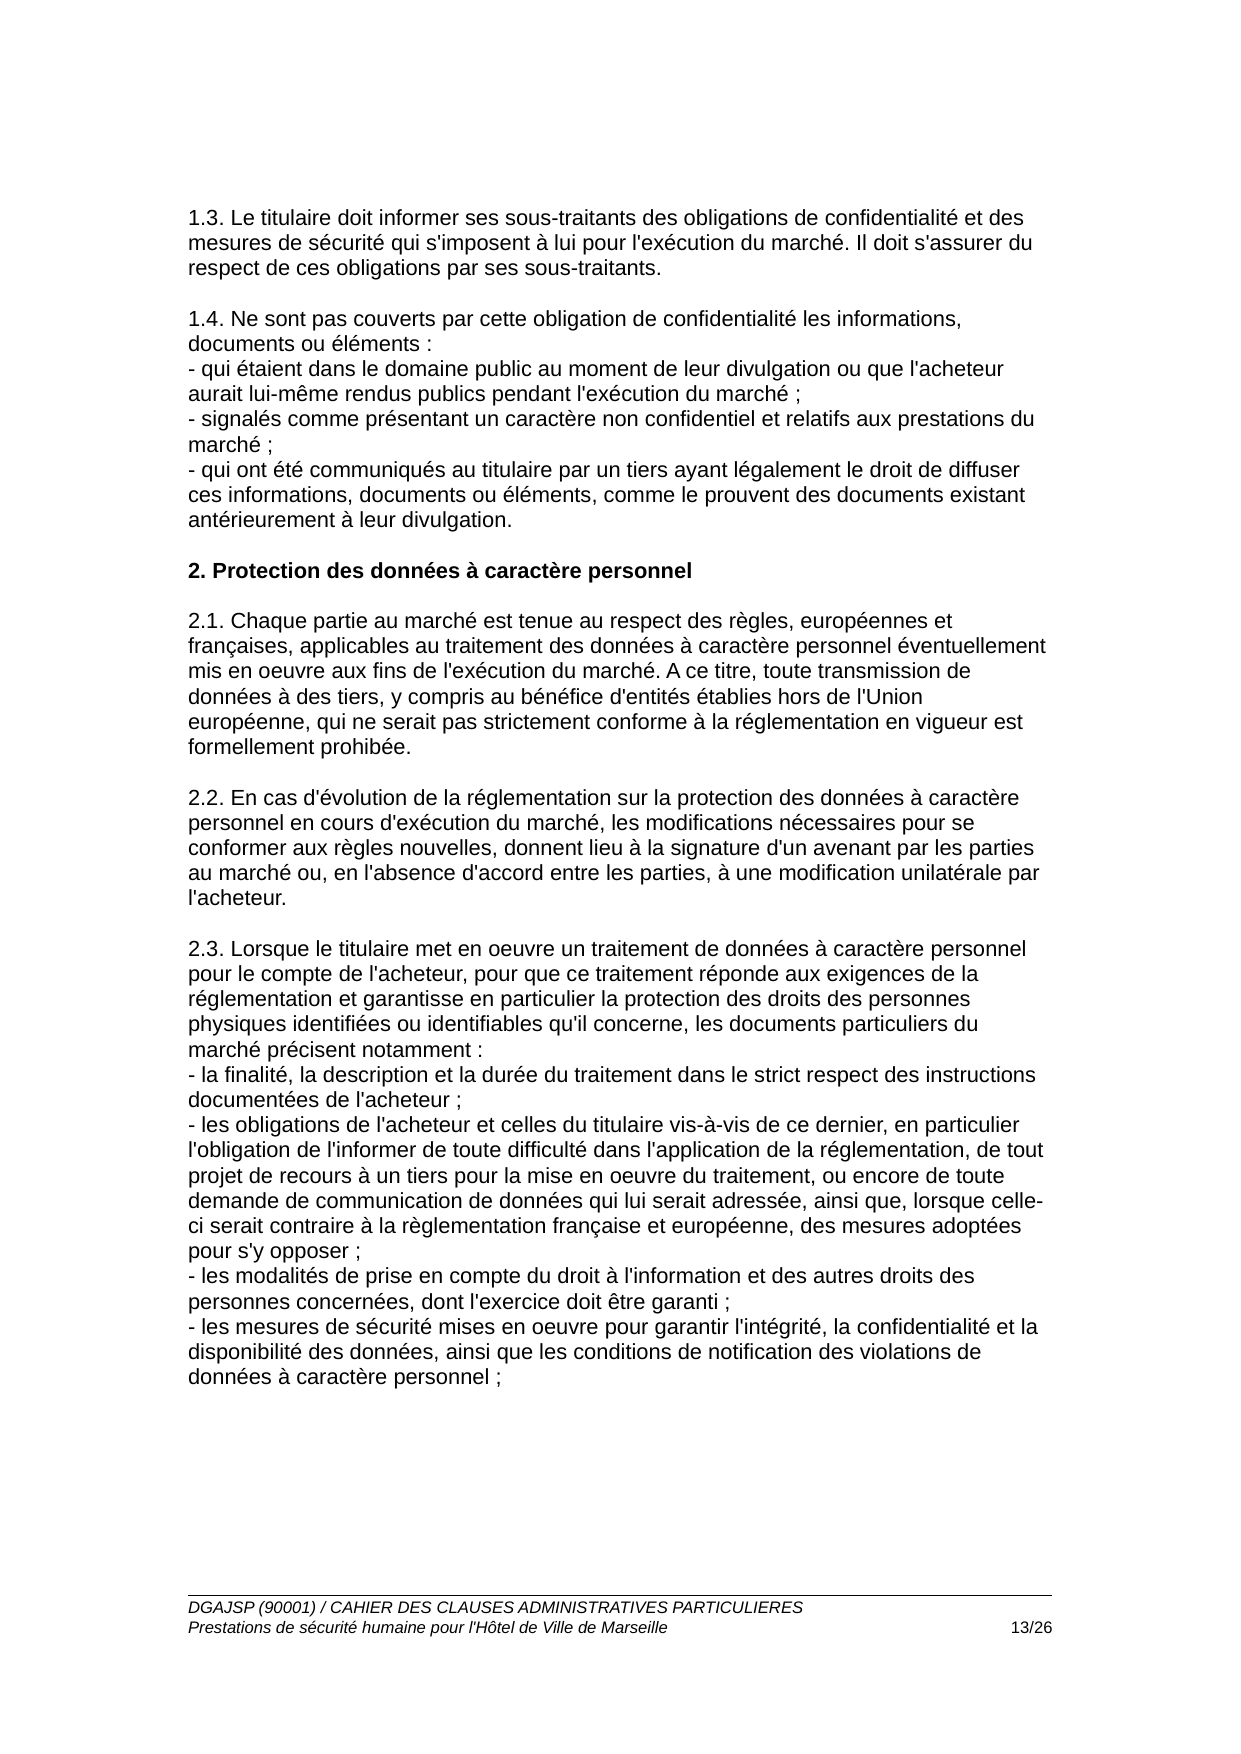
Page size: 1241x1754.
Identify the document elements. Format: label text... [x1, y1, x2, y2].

text 2. Protection des données à caractère personnel [188, 557, 1052, 583]
text - la finalité, la description et la durée du traitement dans le strict respect des instructions documentées de l'acheteur ; [188, 1062, 1052, 1112]
text 1.3. Le titulaire doit informer ses sous-traitants des obligations de confidentialité et des mesures de sécurité qui s'imposent à lui pour l'exécution du marché. Il doit s'assurer du respect de ces obligations par ses sous-traitants. [188, 204, 1052, 280]
text - qui étaient dans le domaine public au moment de leur divulgation ou que l'acheteur aurait lui-même rendus publics pendant l'exécution du marché ; [188, 356, 1052, 406]
text - qui ont été communiqués au titulaire par un tiers ayant légalement le droit de diffuser ces informations, documents ou éléments, comme le prouvent des documents existant antérieurement à leur divulgation. [188, 457, 1052, 532]
text - les obligations de l'acheteur et celles du titulaire vis-à-vis de ce dernier, en particulier l'obligation de l'informer de toute difficulté dans l'application de la réglementation, de tout projet de recours à un tiers pour la mise en oeuvre du traitement, ou encore de toute demande de communication de données qui lui serait adressée, ainsi que, lorsque celle-ci serait contraire à la règlementation française et européenne, des mesures adoptées pour s'y opposer ; [188, 1112, 1052, 1263]
text 2.3. Lorsque le titulaire met en oeuvre un traitement de données à caractère personnel pour le compte de l'acheteur, pour que ce traitement réponde aux exigences de la réglementation et garantisse en particulier la protection des droits des personnes physiques identifiées ou identifiables qu'il concerne, les documents particuliers du marché précisent notamment : [188, 936, 1052, 1062]
text - les mesures de sécurité mises en oeuvre pour garantir l'intégrité, la confidentialité et la disponibilité des données, ainsi que les conditions de notification des violations de données à caractère personnel ; [188, 1314, 1052, 1389]
text - les modalités de prise en compte du droit à l'information et des autres droits des personnes concernées, dont l'exercice doit être garanti ; [188, 1263, 1052, 1314]
text - signalés comme présentant un caractère non confidentiel et relatifs aux prestations du marché ; [188, 406, 1052, 457]
text 2.2. En cas d'évolution de la réglementation sur la protection des données à caractère personnel en cours d'exécution du marché, les modifications nécessaires pour se conformer aux règles nouvelles, donnent lieu à la signature d'un avenant par les parties au marché ou, en l'absence d'accord entre les parties, à une modification unilatérale par l'acheteur. [188, 784, 1052, 910]
text 2.1. Chaque partie au marché est tenue au respect des règles, européennes et françaises, applicables au traitement des données à caractère personnel éventuellement mis en oeuvre aux fins de l'exécution du marché. A ce titre, toute transmission de données à des tiers, y compris au bénéfice d'entités établies hors de l'Union européenne, qui ne serait pas strictement conforme à la réglementation en vigueur est formellement prohibée. [188, 608, 1052, 759]
text 1.4. Ne sont pas couverts par cette obligation de confidentialité les informations, documents ou éléments : [188, 305, 1052, 356]
